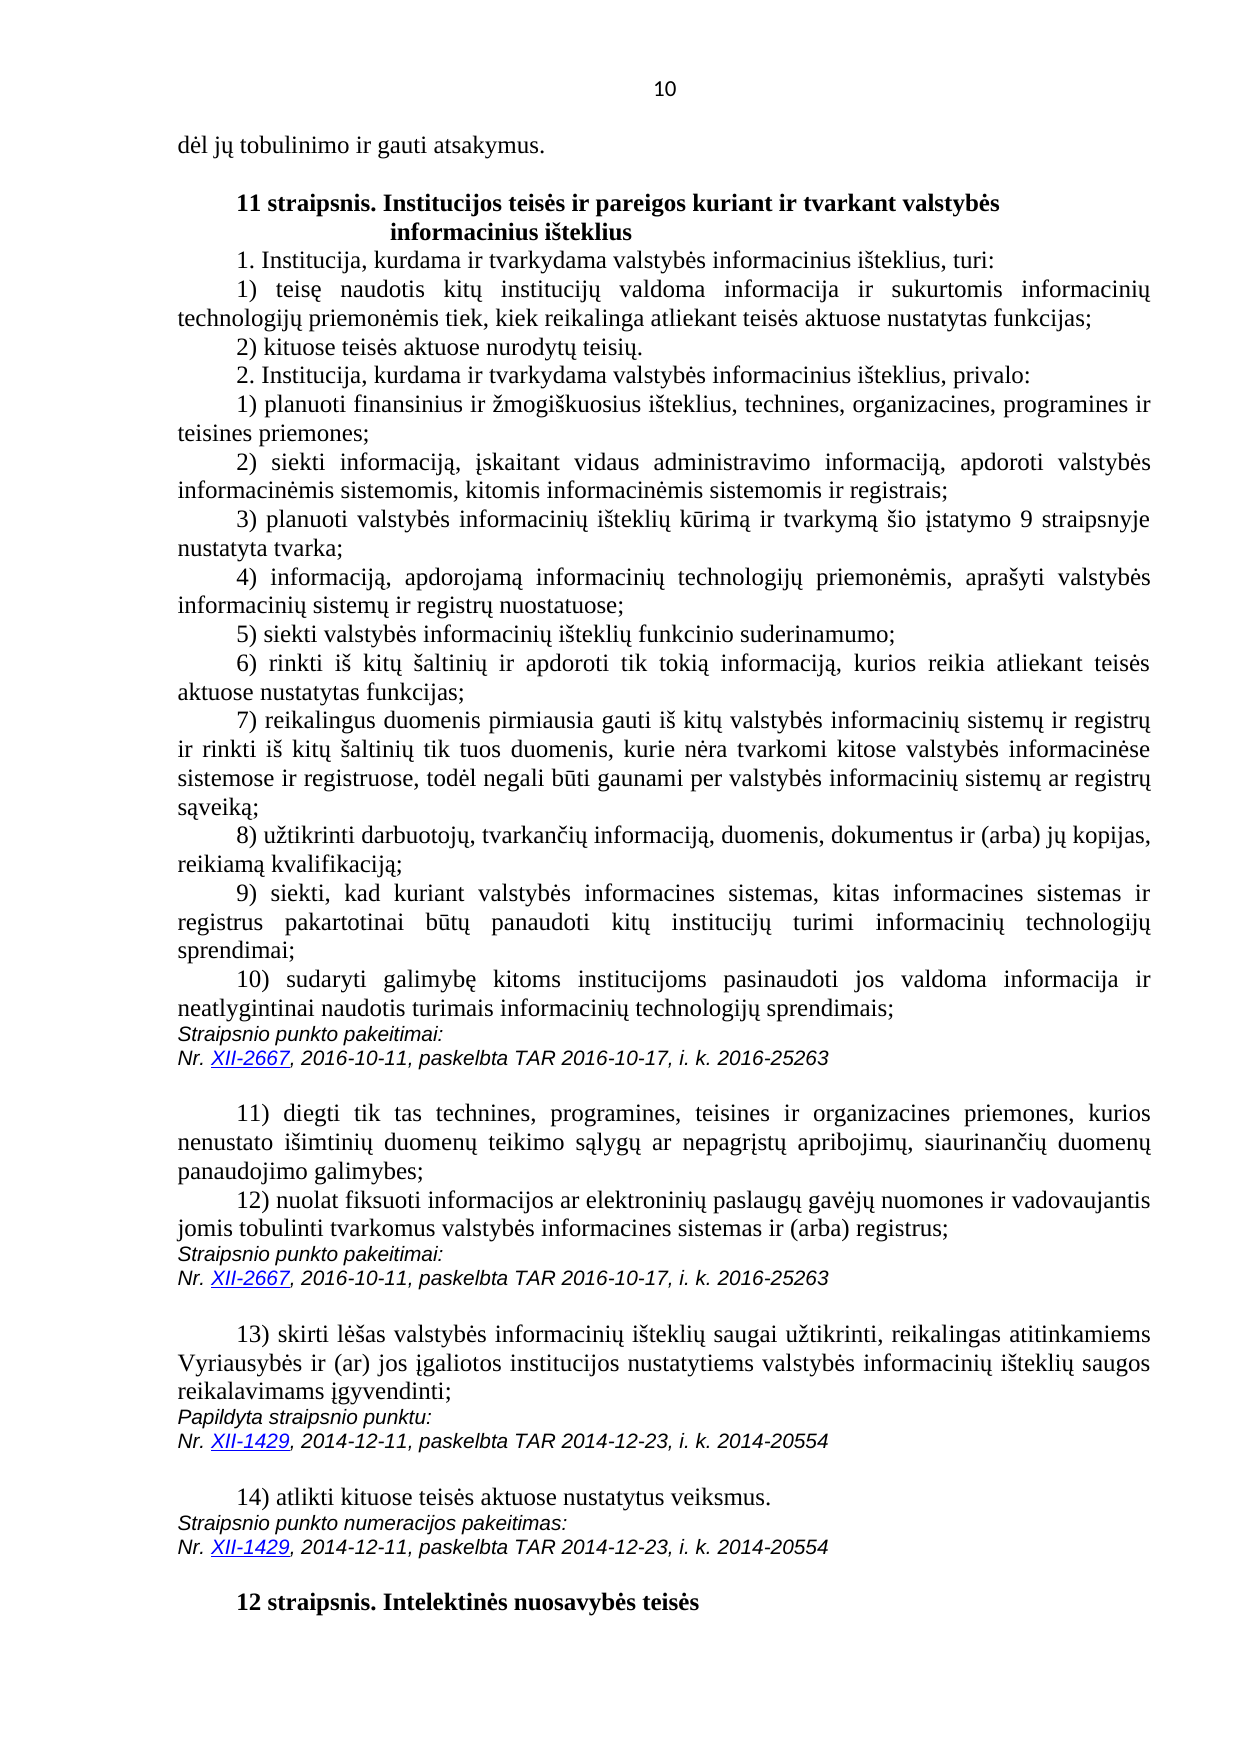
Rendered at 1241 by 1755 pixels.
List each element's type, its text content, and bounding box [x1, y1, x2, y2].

text 3) planuoti valstybės informacinių išteklių kūrimą ir tvarkymą šio įstatymo 9 straipsnyje nustatyta tvarka; [177, 504, 1152, 562]
text 1) planuoti finansinius ir žmogiškuosius išteklius, technines, organizacines, programines ir teisines priemones; [177, 389, 1152, 447]
text Straipsnio punkto numeracijos pakeitimas: [177, 1511, 1152, 1534]
text 2. Institucija, kurdama ir tvarkydama valstybės informacinius išteklius, privalo: [177, 361, 1152, 389]
text dėl jų tobulinimo ir gauti atsakymus. [177, 131, 1152, 159]
text 10) sudaryti galimybę kitoms institucijoms pasinaudoti jos valdoma informacija ir neatlygintinai naudotis turimais informacinių technologijų sprendimais; [177, 964, 1152, 1022]
text Nr. XII-1429, 2014-12-11, paskelbta TAR 2014-12-23, i. k. 2014-20554 [177, 1429, 1152, 1453]
text Straipsnio punkto pakeitimai: [177, 1242, 1152, 1266]
text 8) užtikrinti darbuotojų, tvarkančių informaciją, duomenis, dokumentus ir (arba) jų kopijas, reikiamą kvalifikaciją; [177, 821, 1152, 878]
text 7) reikalingus duomenis pirmiausia gauti iš kitų valstybės informacinių sistemų ir registrų ir rinkti iš kitų šaltinių tik tuos duomenis, kurie nėra tvarkomi kitose valstybės informacinėse sistemose ir registruose, todėl negali būti gaunami per valstybės informacinių sistemų ar registrų sąveiką; [177, 706, 1152, 821]
text 12) nuolat fiksuoti informacijos ar elektroninių paslaugų gavėjų nuomones ir vadovaujantis jomis tobulinti tvarkomus valstybės informacines sistemas ir (arba) registrus; [177, 1185, 1152, 1242]
text 13) skirti lėšas valstybės informacinių išteklių saugai užtikrinti, reikalingas atitinkamiems Vyriausybės ir (ar) jos įgaliotos institucijos nustatytiems valstybės informacinių išteklių saugos reikalavimams įgyvendinti; [177, 1319, 1152, 1405]
text 12 straipsnis. Intelektinės nuosavybės teisės [177, 1587, 1152, 1616]
text Nr. XII-2667, 2016-10-11, paskelbta TAR 2016-10-17, i. k. 2016-25263 [177, 1266, 1152, 1290]
text Nr. XII-1429, 2014-12-11, paskelbta TAR 2014-12-23, i. k. 2014-20554 [177, 1534, 1152, 1558]
text 4) informaciją, apdorojamą informacinių technologijų priemonėmis, aprašyti valstybės informacinių sistemų ir registrų nuostatuose; [177, 562, 1152, 619]
text Straipsnio punkto pakeitimai: [177, 1022, 1152, 1046]
text Papildyta straipsnio punktu: [177, 1405, 1152, 1429]
text 14) atlikti kituose teisės aktuose nustatytus veiksmus. [177, 1482, 1152, 1511]
text 6) rinkti iš kitų šaltinių ir apdoroti tik tokią informaciją, kurios reikia atliekant teisės aktuose nustatytas funkcijas; [177, 648, 1152, 706]
text 11) diegti tik tas technines, programines, teisines ir organizacines priemones, kurios nenustato išimtinių duomenų teikimo sąlygų ar nepagrįstų apribojimų, siaurinančių duomenų panaudojimo galimybes; [177, 1098, 1152, 1185]
text 2) kituose teisės aktuose nurodytų teisių. [177, 332, 1152, 361]
text 1. Institucija, kurdama ir tvarkydama valstybės informacinius išteklius, turi: [177, 246, 1152, 274]
text 11 straipsnis. Institucijos teisės ir pareigos kuriant ir tvarkant valstybės informacinius išteklius [236, 188, 1152, 246]
text 5) siekti valstybės informacinių išteklių funkcinio suderinamumo; [177, 619, 1152, 648]
text Nr. XII-2667, 2016-10-11, paskelbta TAR 2016-10-17, i. k. 2016-25263 [177, 1046, 1152, 1070]
text 9) siekti, kad kuriant valstybės informacines sistemas, kitas informacines sistemas ir registrus pakartotinai būtų panaudoti kitų institucijų turimi informacinių technologijų sprendimai; [177, 878, 1152, 964]
text 2) siekti informaciją, įskaitant vidaus administravimo informaciją, apdoroti valstybės informacinėmis sistemomis, kitomis informacinėmis sistemomis ir registrais; [177, 447, 1152, 504]
text 1) teisę naudotis kitų institucijų valdoma informacija ir sukurtomis informacinių technologijų priemonėmis tiek, kiek reikalinga atliekant teisės aktuose nustatytas funkcijas; [177, 274, 1152, 332]
